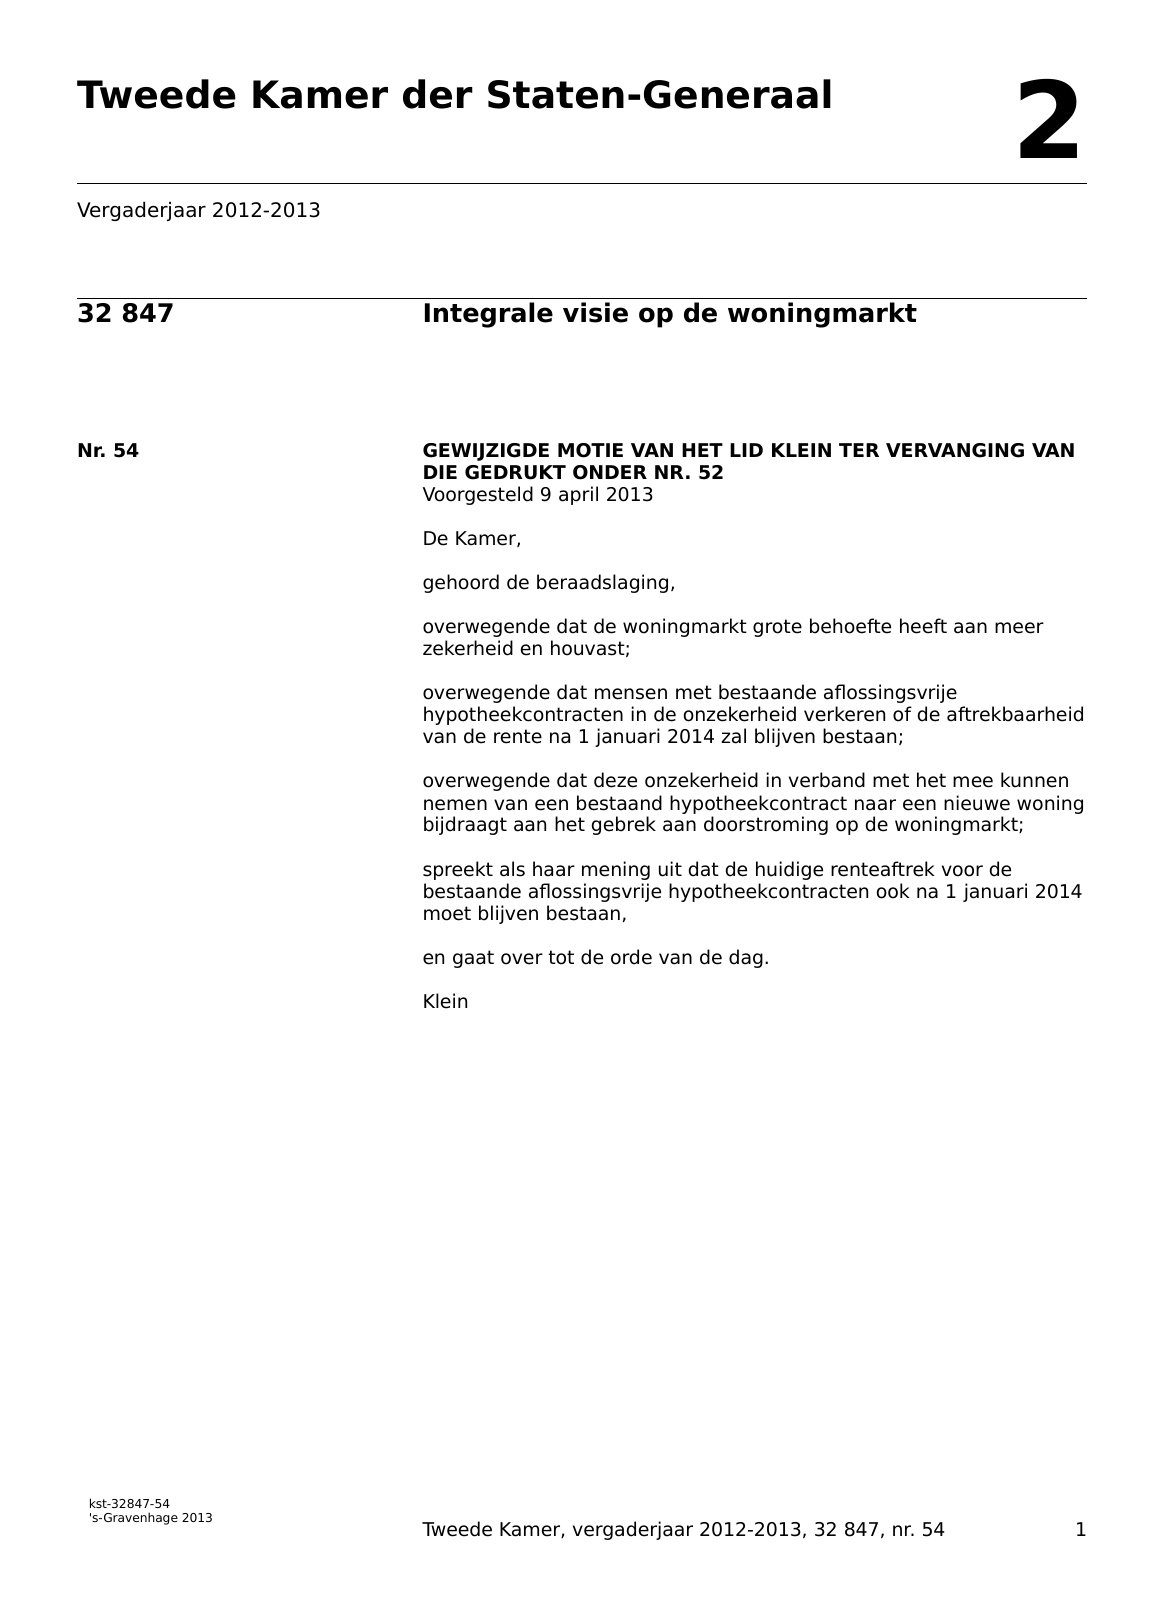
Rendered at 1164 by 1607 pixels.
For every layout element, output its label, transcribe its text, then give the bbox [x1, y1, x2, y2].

text gehoord de beraadslaging, [422, 572, 1087, 594]
table_header 2 [886, 59, 1087, 183]
text en gaat over tot de orde van de dag. [422, 947, 1087, 969]
subtitle Nr. 54 GEWIJZIGDE MOTIE VAN HET LID KLEIN TER VERVANGING VAN DIE GEDRUKT ONDER NR. 52 [77, 440, 1087, 484]
text spreekt als haar mening uit dat de huidige renteaftrek voor de bestaande aflossingsvrije hypotheekcontracten ook na 1 januari 2014 moet blijven bestaan, [422, 858, 1087, 924]
text 's-Gravenhage 2013 [88, 1511, 323, 1525]
text overwegende dat deze onzekerheid in verband met het mee kunnen nemen van een bestaand hypotheekcontract naar een nieuwe woning bijdraagt aan het gebrek aan doorstroming op de woningmarkt; [422, 770, 1087, 836]
text Klein [422, 991, 1087, 1013]
table_cell Vergaderjaar 2012-2013 [77, 184, 1087, 298]
text kst-32847-54 [88, 1497, 323, 1511]
table_header Tweede Kamer der Staten-Generaal [77, 59, 886, 183]
subtitle 32 847 Integrale visie op de woningmarkt [77, 299, 1087, 329]
text overwegende dat mensen met bestaande aflossingsvrije hypotheekcontracten in de onzekerheid verkeren of de aftrekbaarheid van de rente na 1 januari 2014 zal blijven bestaan; [422, 682, 1087, 748]
text De Kamer, [422, 528, 1087, 550]
text Voorgesteld 9 april 2013 [422, 484, 1087, 506]
text overwegende dat de woningmarkt grote behoefte heeft aan meer zekerheid en houvast; [422, 616, 1087, 660]
